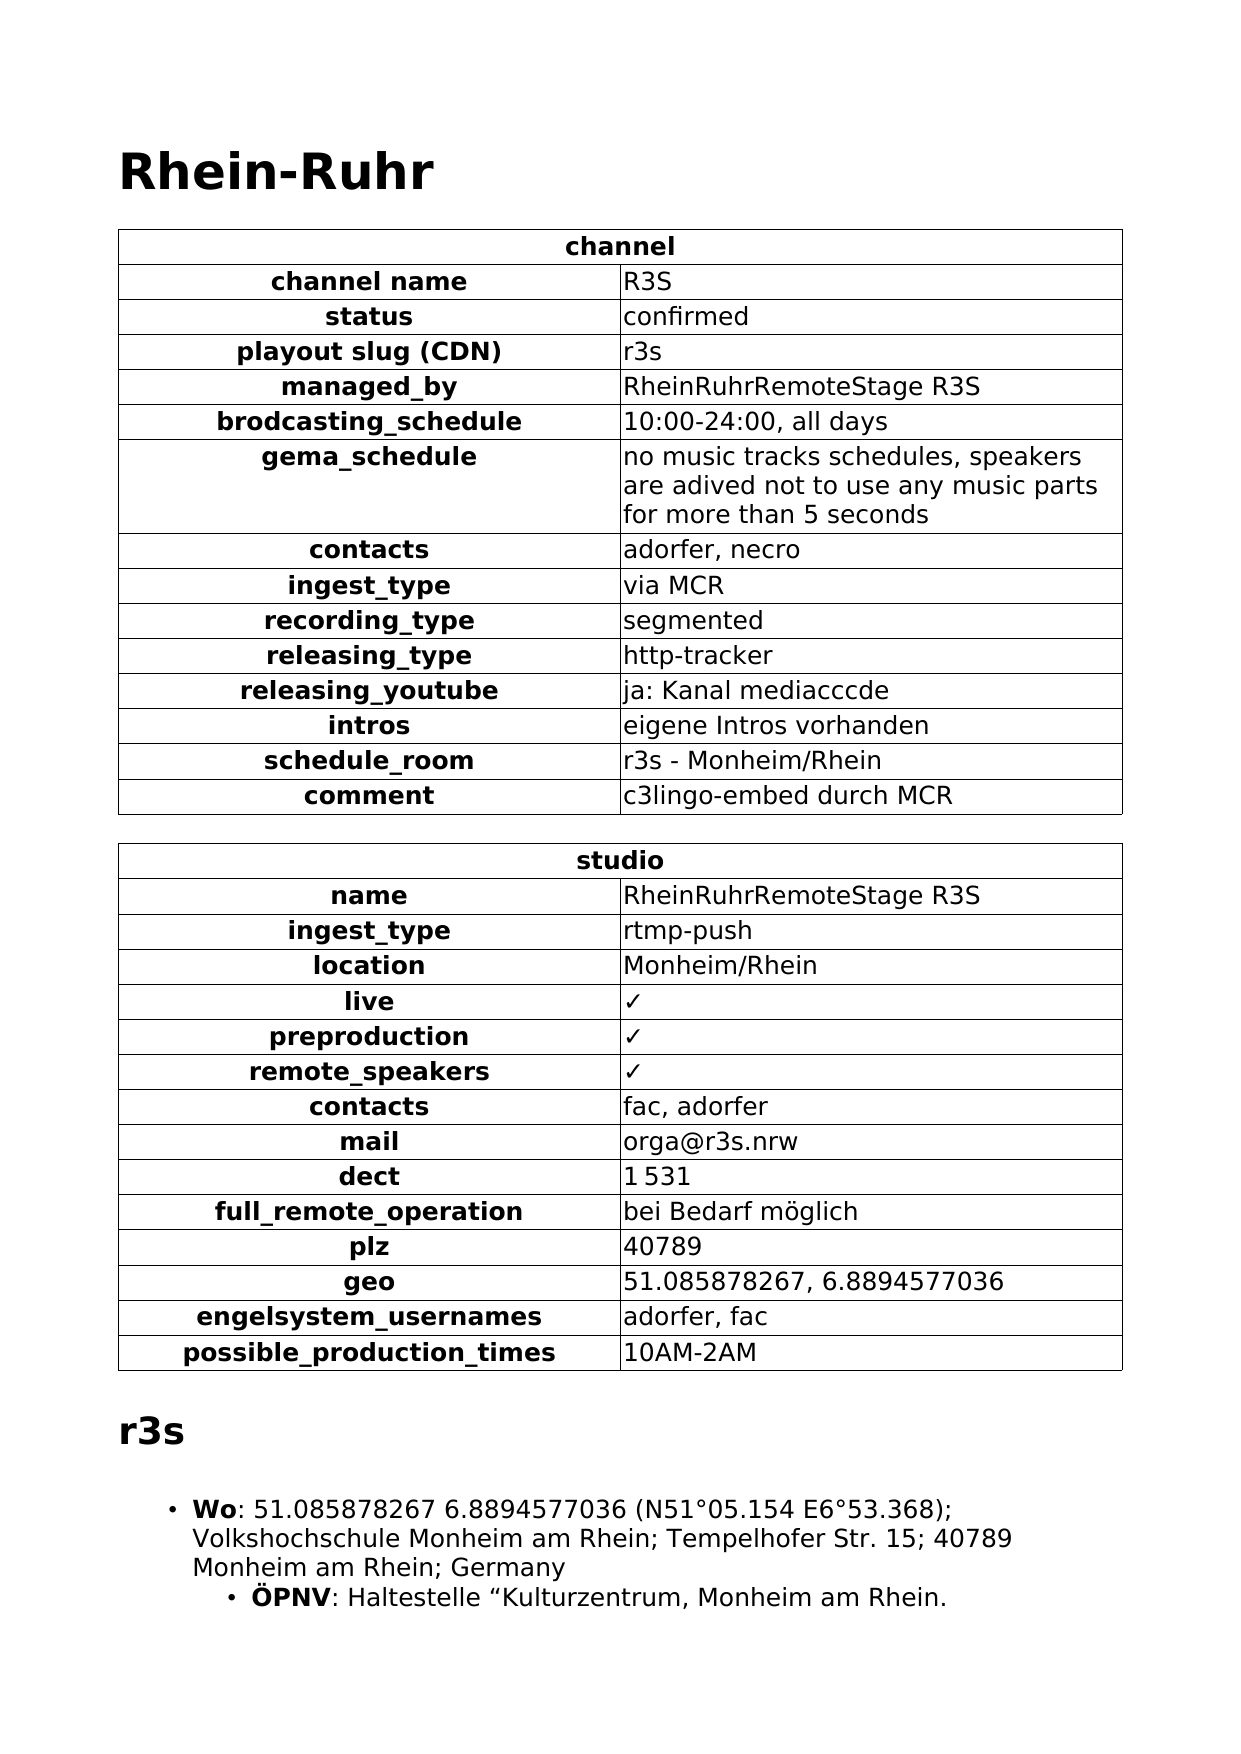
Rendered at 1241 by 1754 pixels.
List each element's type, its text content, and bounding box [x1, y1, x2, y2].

list Wo: 51.085878267 6.8894577036 (N51°05.154 E6°53.368); Volkshochschule Monheim am Rhein; Tempelhofer Str. 15; 40789 Monheim am Rhein; Germany [177, 1495, 1122, 1583]
table_cell channel name [119, 265, 620, 299]
table_cell 1 531 [621, 1160, 1122, 1194]
table_cell c3lingo-embed durch MCR [621, 780, 1122, 813]
table_cell mail [119, 1125, 620, 1159]
table_cell r3s [621, 335, 1122, 369]
table_cell ja: Kanal mediacccde [621, 674, 1122, 708]
table_header channel [119, 230, 1122, 264]
table_cell R3S [621, 265, 1122, 299]
table_cell Monheim/Rhein [621, 950, 1122, 984]
table_cell remote_speakers [119, 1055, 620, 1089]
table_cell engelsystem_usernames [119, 1301, 620, 1335]
table_cell no music tracks schedules, speakers are adived not to use any music parts for more than 5 seconds [621, 440, 1122, 533]
table_cell http-tracker [621, 639, 1122, 673]
table_cell contacts [119, 1090, 620, 1124]
table_cell releasing_type [119, 639, 620, 673]
table_cell name [119, 879, 620, 913]
table_cell fac, adorfer [621, 1090, 1122, 1124]
table_cell full_remote_operation [119, 1195, 620, 1229]
table_cell confirmed [621, 300, 1122, 334]
table_cell contacts [119, 534, 620, 568]
table_cell RheinRuhrRemoteStage R3S [621, 370, 1122, 404]
table_cell ✓ [621, 985, 1122, 1019]
table_cell bei Bedarf möglich [621, 1195, 1122, 1229]
table_cell live [119, 985, 620, 1019]
table_cell preproduction [119, 1020, 620, 1054]
table_cell brodcasting_schedule [119, 405, 620, 439]
subtitle Rhein-Ruhr [118, 143, 1122, 201]
table_cell 40789 [621, 1230, 1122, 1264]
table_cell releasing_youtube [119, 674, 620, 708]
subtitle r3s [118, 1410, 1122, 1453]
table_cell adorfer, fac [621, 1301, 1122, 1335]
table_cell 10:00-24:00, all days [621, 405, 1122, 439]
table_cell rtmp-push [621, 915, 1122, 948]
table_cell dect [119, 1160, 620, 1194]
table_cell 51.085878267, 6.8894577036 [621, 1266, 1122, 1299]
table_cell eigene Intros vorhanden [621, 709, 1122, 743]
table_cell plz [119, 1230, 620, 1264]
table_cell 10AM-2AM [621, 1336, 1122, 1370]
table_cell recording_type [119, 604, 620, 638]
table_cell ✓ [621, 1055, 1122, 1089]
table_cell managed_by [119, 370, 620, 404]
table_cell gema_schedule [119, 440, 620, 533]
list ÖPNV: Haltestelle “Kulturzentrum, Monheim am Rhein. [236, 1583, 1122, 1612]
table_cell ingest_type [119, 569, 620, 603]
table_cell ✓ [621, 1020, 1122, 1054]
table_cell RheinRuhrRemoteStage R3S [621, 879, 1122, 913]
table_cell geo [119, 1266, 620, 1299]
table_cell schedule_room [119, 744, 620, 778]
table_cell via MCR [621, 569, 1122, 603]
table_cell status [119, 300, 620, 334]
table_cell intros [119, 709, 620, 743]
table_cell segmented [621, 604, 1122, 638]
table_cell ingest_type [119, 915, 620, 948]
table_cell r3s - Monheim/Rhein [621, 744, 1122, 778]
table_cell orga@r3s.nrw [621, 1125, 1122, 1159]
table_cell comment [119, 780, 620, 813]
table_cell adorfer, necro [621, 534, 1122, 568]
table_cell possible_production_times [119, 1336, 620, 1370]
table_cell location [119, 950, 620, 984]
table_cell playout slug (CDN) [119, 335, 620, 369]
table_header studio [119, 844, 1122, 878]
